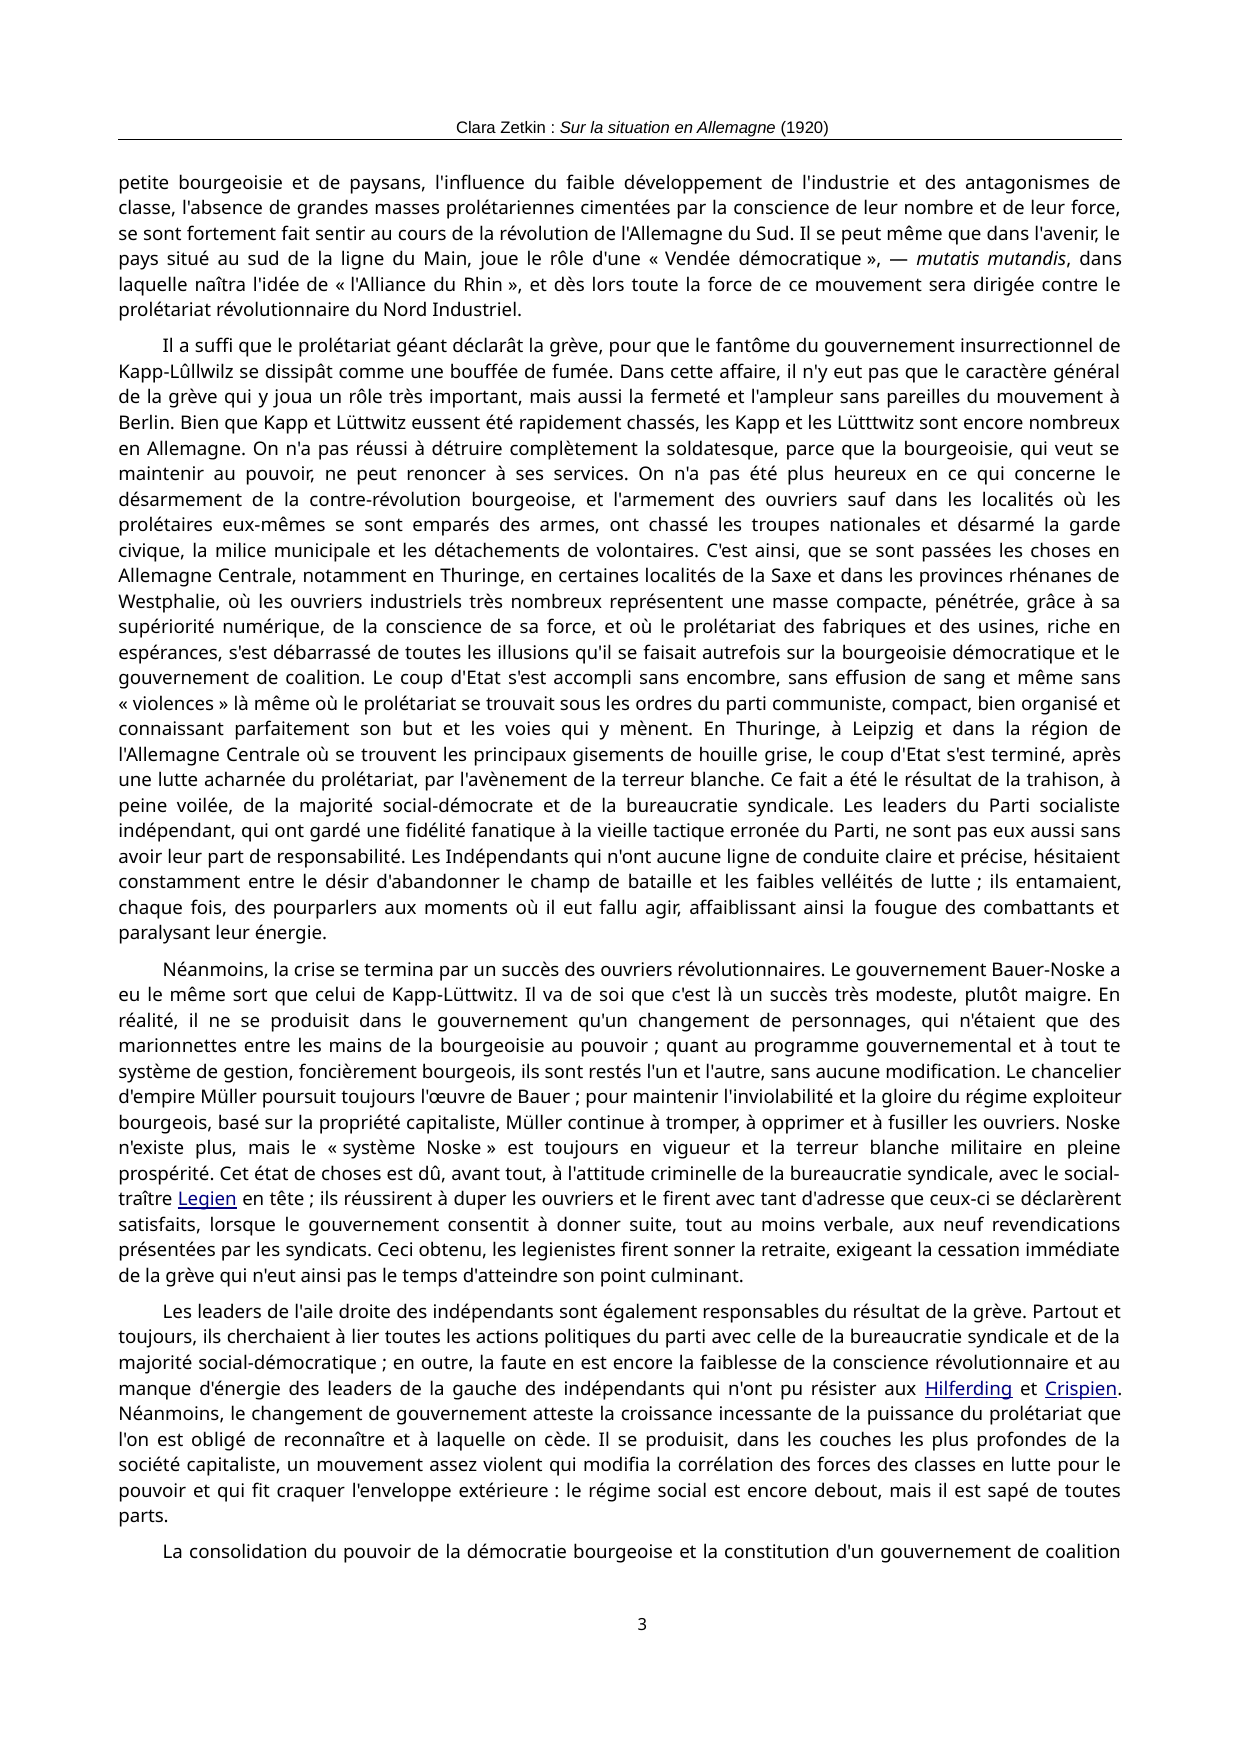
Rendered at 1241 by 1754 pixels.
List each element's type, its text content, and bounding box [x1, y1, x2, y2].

text Néanmoins, la crise se termina par un succès des ouvriers révolutionnaires. Le gouvernement Bauer-Noske a eu le même sort que celui de Kapp-Lüttwitz. Il va de soi que c'est là un succès très modeste, plutôt maigre. En réalité, il ne se produisit dans le gouvernement qu'un changement de personnages, qui n'étaient que des marionnettes entre les mains de la bourgeoisie au pouvoir ; quant au programme gouvernemental et à tout te système de gestion, foncièrement bourgeois, ils sont restés l'un et l'autre, sans aucune modification. Le chancelier d'empire Müller poursuit toujours l'œuvre de Bauer ; pour maintenir l'inviolabilité et la gloire du régime exploiteur bourgeois, basé sur la propriété capitaliste, Müller continue à tromper, à opprimer et à fusiller les ouvriers. Noske n'existe plus, mais le « système Noske » est toujours en vigueur et la terreur blanche militaire en pleine prospérité. Cet état de choses est dû, avant tout, à l'attitude criminelle de la bureaucratie syndicale, avec le social-traître Legien en tête ; ils réussirent à duper les ouvriers et le firent avec tant d'adresse que ceux-ci se déclarèrent satisfaits, lorsque le gouvernement consentit à donner suite, tout au moins verbale, aux neuf revendications présentées par les syndicats. Ceci obtenu, les legienistes firent sonner la retraite, exigeant la cessation immédiate de la grève qui n'eut ainsi pas le temps d'atteindre son point culminant. [118, 956, 1122, 1288]
text petite bourgeoisie et de paysans, l'influence du faible développement de l'industrie et des antagonismes de classe, l'absence de grandes masses prolétariennes cimentées par la conscience de leur nombre et de leur force, se sont fortement fait sentir au cours de la révolution de l'Allemagne du Sud. Il se peut même que dans l'avenir, le pays situé au sud de la ligne du Main, joue le rôle d'une « Vendée démocratique », — mutatis mutandis, dans laquelle naîtra l'idée de « l'Alliance du Rhin », et dès lors toute la force de ce mouvement sera dirigée contre le prolétariat révolutionnaire du Nord Industriel. [118, 169, 1122, 322]
text Il a suffi que le prolétariat géant déclarât la grève, pour que le fantôme du gouvernement insurrectionnel de Kapp-Lûllwilz se dissipât comme une bouffée de fumée. Dans cette affaire, il n'y eut pas que le caractère général de la grève qui y joua un rôle très important, mais aussi la fermeté et l'ampleur sans pareilles du mouvement à Berlin. Bien que Kapp et Lüttwitz eussent été rapidement chassés, les Kapp et les Lütttwitz sont encore nombreux en Allemagne. On n'a pas réussi à détruire complètement la soldatesque, parce que la bourgeoisie, qui veut se maintenir au pouvoir, ne peut renoncer à ses services. On n'a pas été plus heureux en ce qui concerne le désarmement de la contre-révolution bourgeoise, et l'armement des ouvriers sauf dans les localités où les prolétaires eux-mêmes se sont emparés des armes, ont chassé les troupes nationales et désarmé la garde civique, la milice municipale et les détachements de volontaires. C'est ainsi, que se sont passées les choses en Allemagne Centrale, notamment en Thuringe, en certaines localités de la Saxe et dans les provinces rhénanes de Westphalie, où les ouvriers industriels très nombreux représentent une masse compacte, pénétrée, grâce à sa supériorité numérique, de la conscience de sa force, et où le prolétariat des fabriques et des usines, riche en espérances, s'est débarrassé de toutes les illusions qu'il se faisait autrefois sur la bourgeoisie démocratique et le gouvernement de coalition. Le coup d'Etat s'est accompli sans encombre, sans effusion de sang et même sans « violences » là même où le prolétariat se trouvait sous les ordres du parti communiste, compact, bien organisé et connaissant parfaitement son but et les voies qui y mènent. En Thuringe, à Leipzig et dans la région de l'Allemagne Centrale où se trouvent les principaux gisements de houille grise, le coup d'Etat s'est terminé, après une lutte acharnée du prolétariat, par l'avènement de la terreur blanche. Ce fait a été le résultat de la trahison, à peine voilée, de la majorité social-démocrate et de la bureaucratie syndicale. Les leaders du Parti socialiste indépendant, qui ont gardé une fidélité fanatique à la vieille tactique erronée du Parti, ne sont pas eux aussi sans avoir leur part de responsabilité. Les Indépendants qui n'ont aucune ligne de conduite claire et précise, hésitaient constamment entre le désir d'abandonner le champ de bataille et les faibles velléités de lutte ; ils entamaient, chaque fois, des pourparlers aux moments où il eut fallu agir, affaiblissant ainsi la fougue des combattants et paralysant leur énergie. [118, 333, 1122, 945]
text Les leaders de l'aile droite des indépendants sont également responsables du résultat de la grève. Partout et toujours, ils cherchaient à lier toutes les actions politiques du parti avec celle de la bureaucratie syndicale et de la majorité social-démocratique ; en outre, la faute en est encore la faiblesse de la conscience révolutionnaire et au manque d'énergie des leaders de la gauche des indépendants qui n'ont pu résister aux Hilferding et Crispien. Néanmoins, le changement de gouvernement atteste la croissance incessante de la puissance du prolétariat que l'on est obligé de reconnaître et à laquelle on cède. Il se produisit, dans les couches les plus profondes de la société capitaliste, un mouvement assez violent qui modifia la corrélation des forces des classes en lutte pour le pouvoir et qui fit craquer l'enveloppe extérieure : le régime social est encore debout, mais il est sapé de toutes parts. [118, 1298, 1122, 1528]
text La consolidation du pouvoir de la démocratie bourgeoise et la constitution d'un gouvernement de coalition [118, 1538, 1122, 1564]
